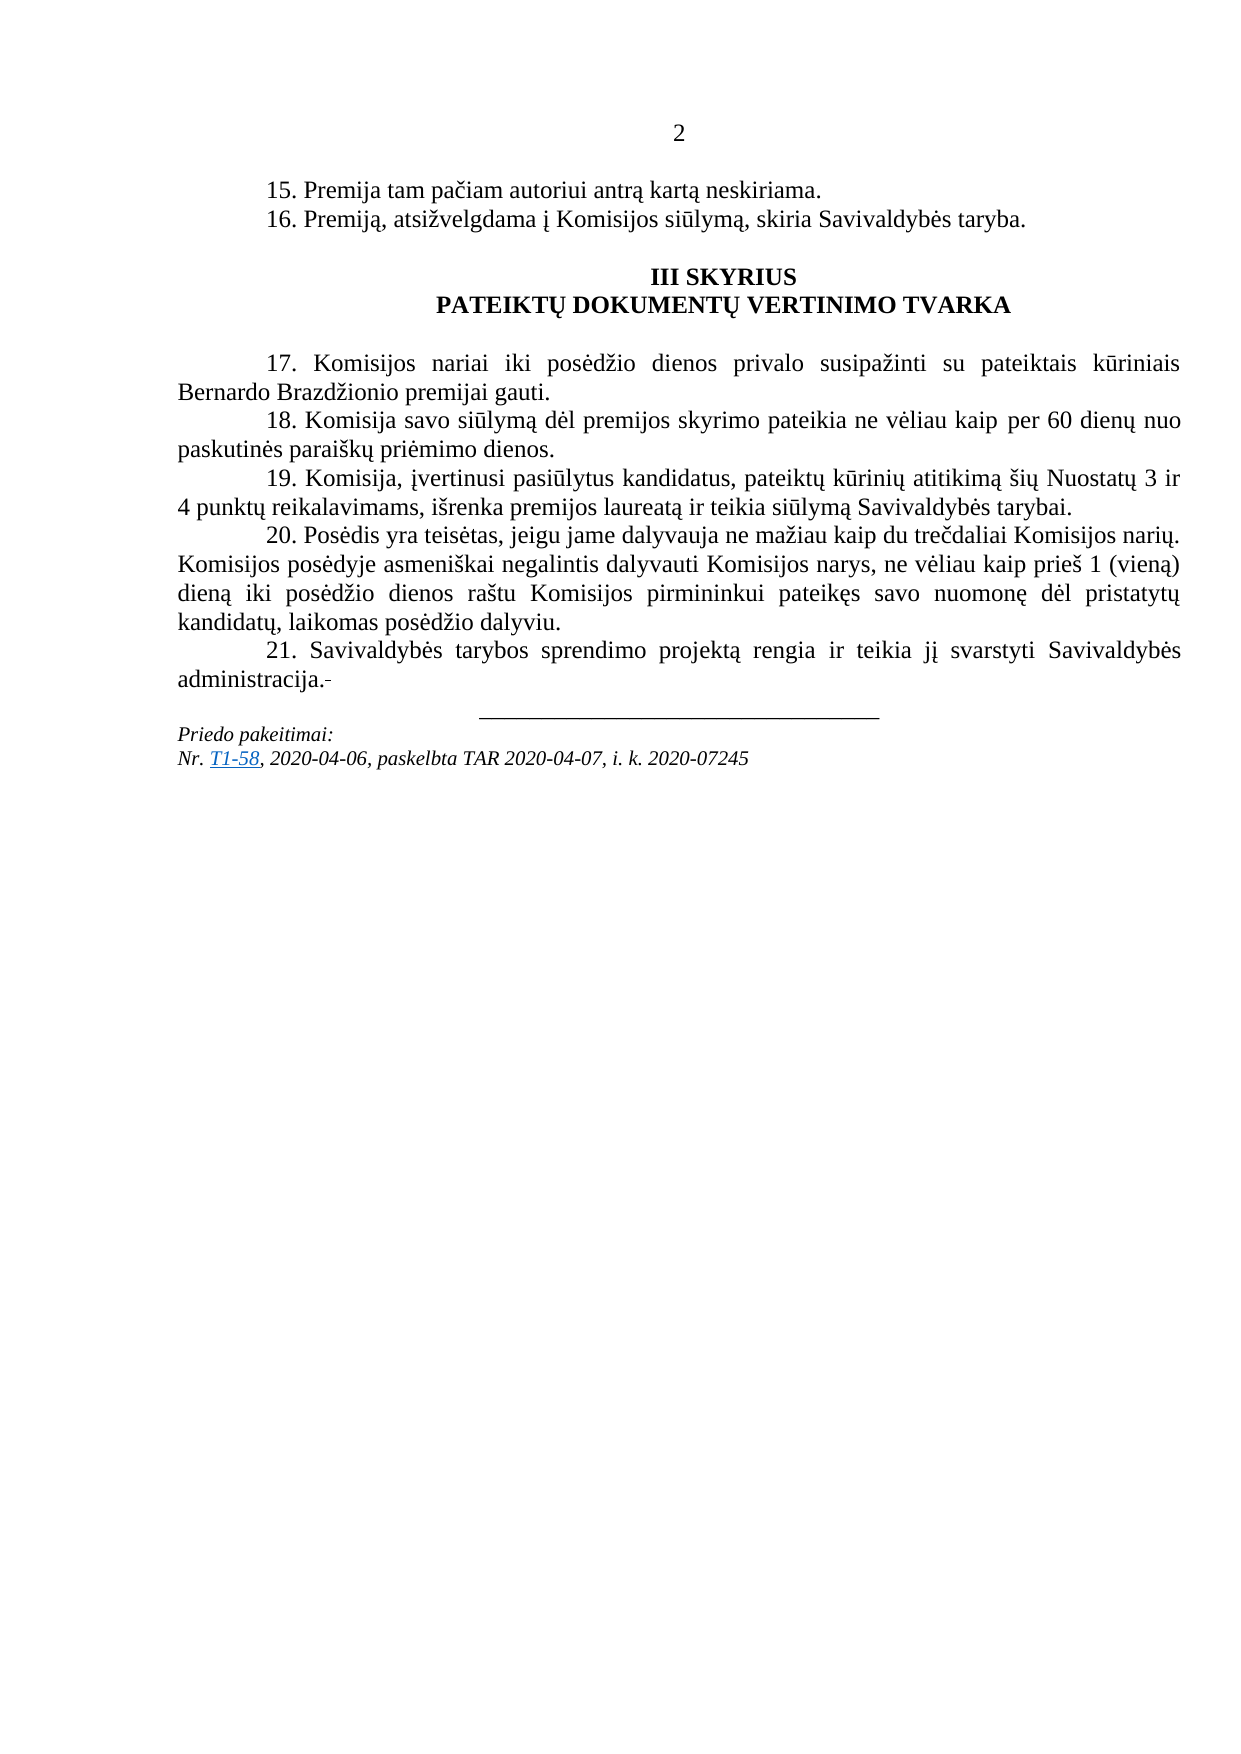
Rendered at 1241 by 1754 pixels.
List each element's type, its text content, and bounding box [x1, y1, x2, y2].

text 19. Komisija, įvertinusi pasiūlytus kandidatus, pateiktų kūrinių atitikimą šių Nuostatų 3 ir 4 punktų reikalavimams, išrenka premijos laureatą ir teikia siūlymą Savivaldybės tarybai. [177, 463, 1181, 521]
text 21. Savivaldybės tarybos sprendimo projektą rengia ir teikia jį svarstyti Savivaldybės administracija. [177, 636, 1181, 693]
text III SKYRIUS [177, 262, 1181, 291]
text 16. Premiją, atsižvelgdama į Komisijos siūlymą, skiria Savivaldybės taryba. [177, 204, 1181, 233]
text 20. Posėdis yra teisėtas, jeigu jame dalyvauja ne mažiau kaip du trečdaliai Komisijos narių. Komisijos posėdyje asmeniškai negalintis dalyvauti Komisijos narys, ne vėliau kaip prieš 1 (vieną) dieną iki posėdžio dienos raštu Komisijos pirmininkui pateikęs savo nuomonę dėl pristatytų kandidatų, laikomas posėdžio dalyviu. [177, 521, 1181, 636]
text Nr. T1-58, 2020-04-06, paskelbta TAR 2020-04-07, i. k. 2020-07245 [177, 746, 1181, 770]
text 17. Komisijos nariai iki posėdžio dienos privalo susipažinti su pateiktais kūriniais Bernardo Brazdžionio premijai gauti. [177, 348, 1181, 406]
text Priedo pakeitimai: [177, 722, 1181, 746]
text ________________________________ [177, 693, 1181, 722]
text 15. Premija tam pačiam autoriui antrą kartą neskiriama. [192, 176, 1181, 204]
text 18. Komisija savo siūlymą dėl premijos skyrimo pateikia ne vėliau kaip per 60 dienų nuo paskutinės paraiškų priėmimo dienos. [177, 406, 1181, 463]
text PATEIKTŲ DOKUMENTŲ VERTINIMO TVARKA [177, 291, 1181, 319]
